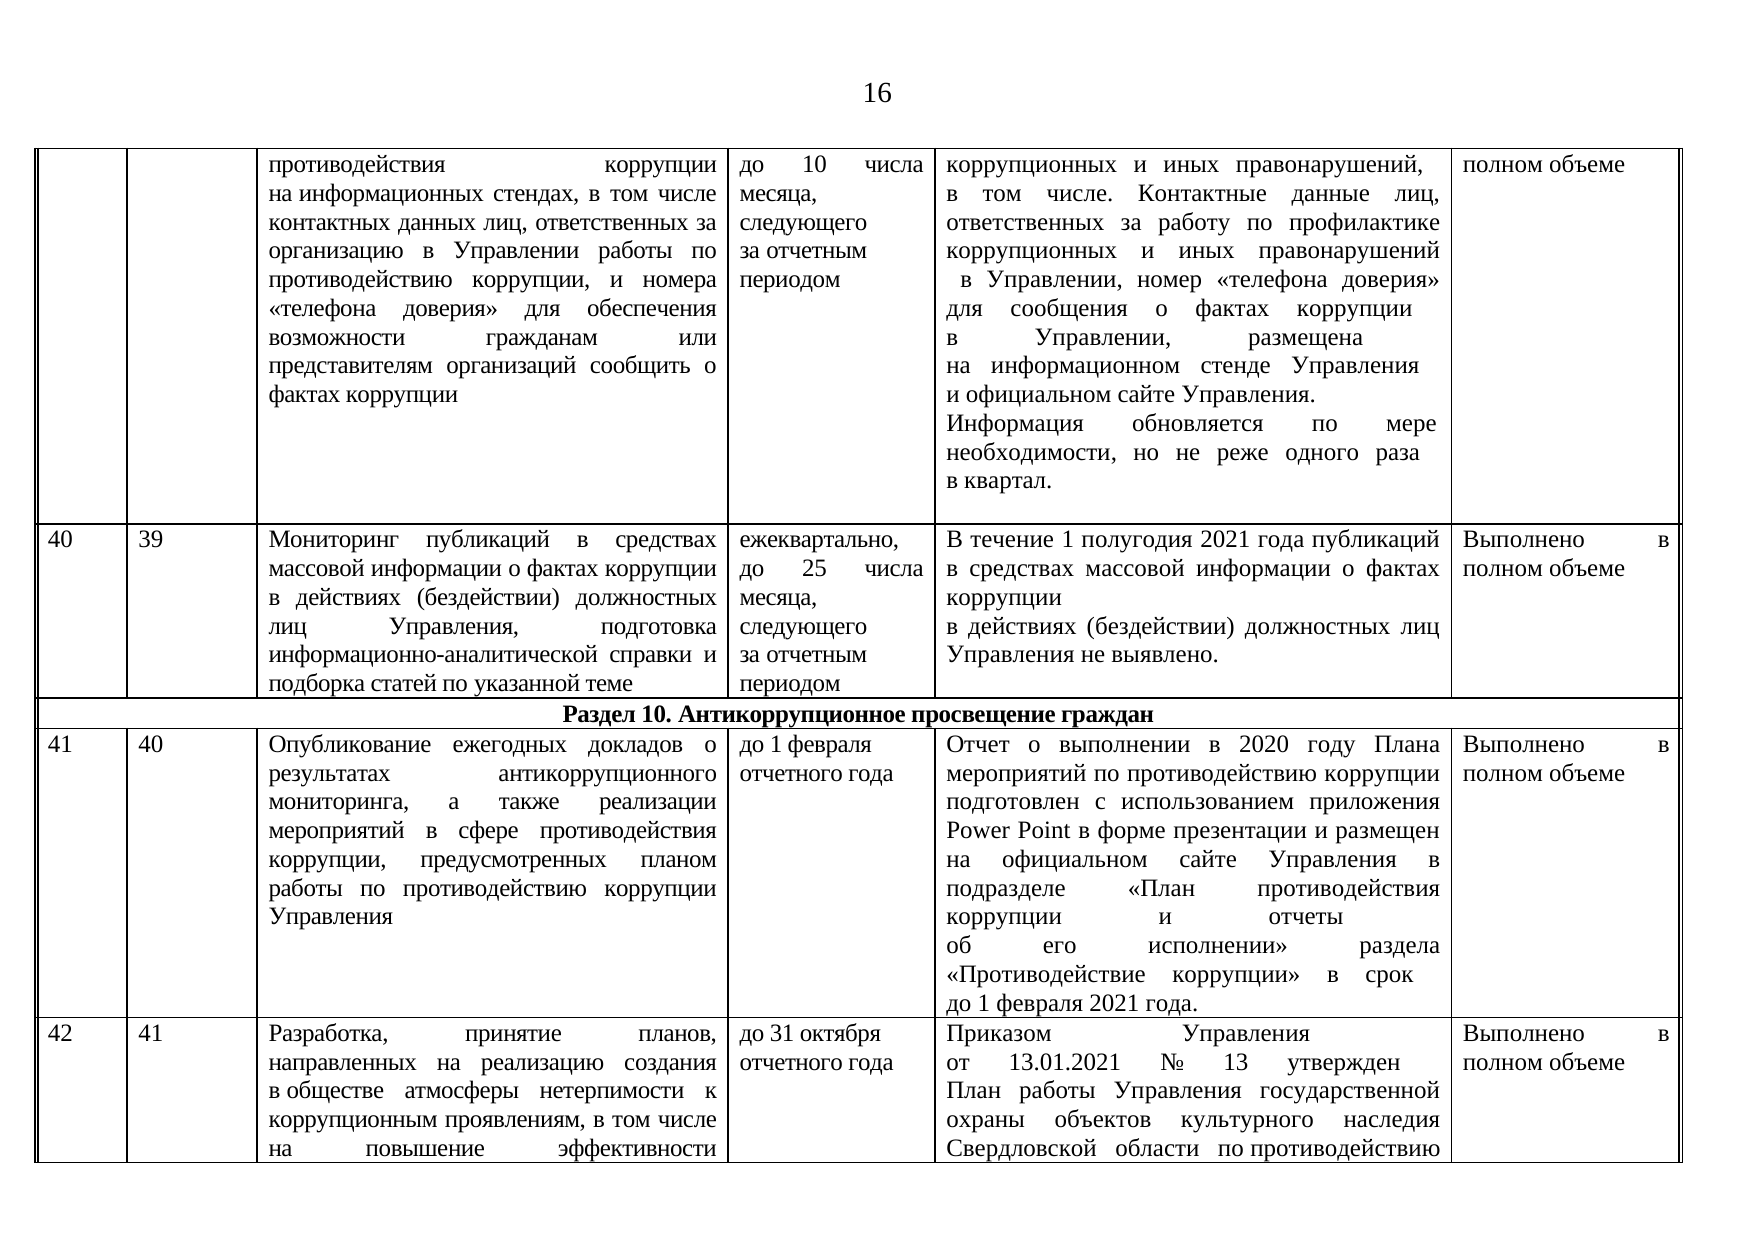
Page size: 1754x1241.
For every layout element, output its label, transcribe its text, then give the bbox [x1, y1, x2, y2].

table_cell ежеквартально, до 25 числа месяца, следующего за отчетным периодом [729, 525, 934, 697]
table_cell [1683, 523, 1717, 697]
table_cell Отчет о выполнении в 2020 году Плана мероприятий по противодействию коррупции подготовлен с использованием приложения Power Point в форме презентации и размещен на официальном сайте Управления в подразделе «План противодействия коррупции и отчеты об его исполнении» раздела «Противодействие коррупции» в срок до 1 февраля 2021 года. [936, 729, 1451, 1016]
table_cell противодействия коррупции на информационных стендах, в том числе контактных данных лиц, ответственных за организацию в Управлении работы по противодействию коррупции, и номера «телефона доверия» для обеспечения возможности гражданам или представителям организаций сообщить о фактах коррупции [258, 149, 727, 523]
table_cell до 1 февраля отчетного года [729, 729, 934, 1016]
table_cell 41 [128, 1018, 256, 1162]
table_cell Раздел 10. Антикоррупционное просвещение граждан [39, 699, 1678, 727]
table_cell полном объеме [1452, 149, 1678, 523]
table_cell [128, 149, 256, 523]
table_cell В течение 1 полугодия 2021 года публикаций в средствах массовой информации о фактах коррупции в действиях (бездействии) должностных лиц Управления не выявлено. [936, 525, 1451, 697]
table_cell [1683, 697, 1717, 727]
table_cell Опубликование ежегодных докладов о результатах антикоррупционного мониторинга, а также реализации мероприятий в сфере противодействия коррупции, предусмотренных планом работы по противодействию коррупции Управления [258, 729, 727, 1016]
table_cell коррупционных и иных правонарушений, в том числе. Контактные данные лиц, ответственных за работу по профилактике коррупционных и иных правонарушений в Управлении, номер «телефона доверия» для сообщения о фактах коррупции в Управлении, размещена на информационном стенде Управления и официальном сайте Управления. Информация обновляется по мере необходимости, но не реже одного раза в квартал. [936, 149, 1451, 523]
table_cell 40 [128, 729, 256, 1016]
table_cell Выполнено в полном объеме [1452, 525, 1678, 697]
table_cell 39 [128, 525, 256, 697]
table_cell до 10 числа месяца, следующего за отчетным периодом [729, 149, 934, 523]
table_cell Мониторинг публикаций в средствах массовой информации о фактах коррупции в действиях (бездействии) должностных лиц Управления, подготовка информационно-аналитической справки и подборка статей по указанной теме [258, 525, 727, 697]
table_cell 41 [39, 729, 126, 1016]
table_cell [1683, 148, 1717, 523]
table_cell [39, 149, 126, 523]
table_cell 40 [39, 525, 126, 697]
table_cell до 31 октября отчетного года [729, 1018, 934, 1162]
table_cell Приказом Управления от 13.01.2021 № 13 утвержден План работы Управления государственной охраны объектов культурного наследия Свердловской области по противодействию [936, 1018, 1451, 1162]
table_cell 42 [39, 1018, 126, 1162]
table_cell Разработка, принятие планов, направленных на реализацию создания в обществе атмосферы нетерпимости к коррупционным проявлениям, в том числе на повышение эффективности [258, 1018, 727, 1162]
table_cell [1683, 1016, 1717, 1162]
table_cell [1683, 728, 1717, 1016]
table_cell Выполнено в полном объеме [1452, 729, 1678, 1016]
table_cell Выполнено в полном объеме [1452, 1018, 1678, 1162]
